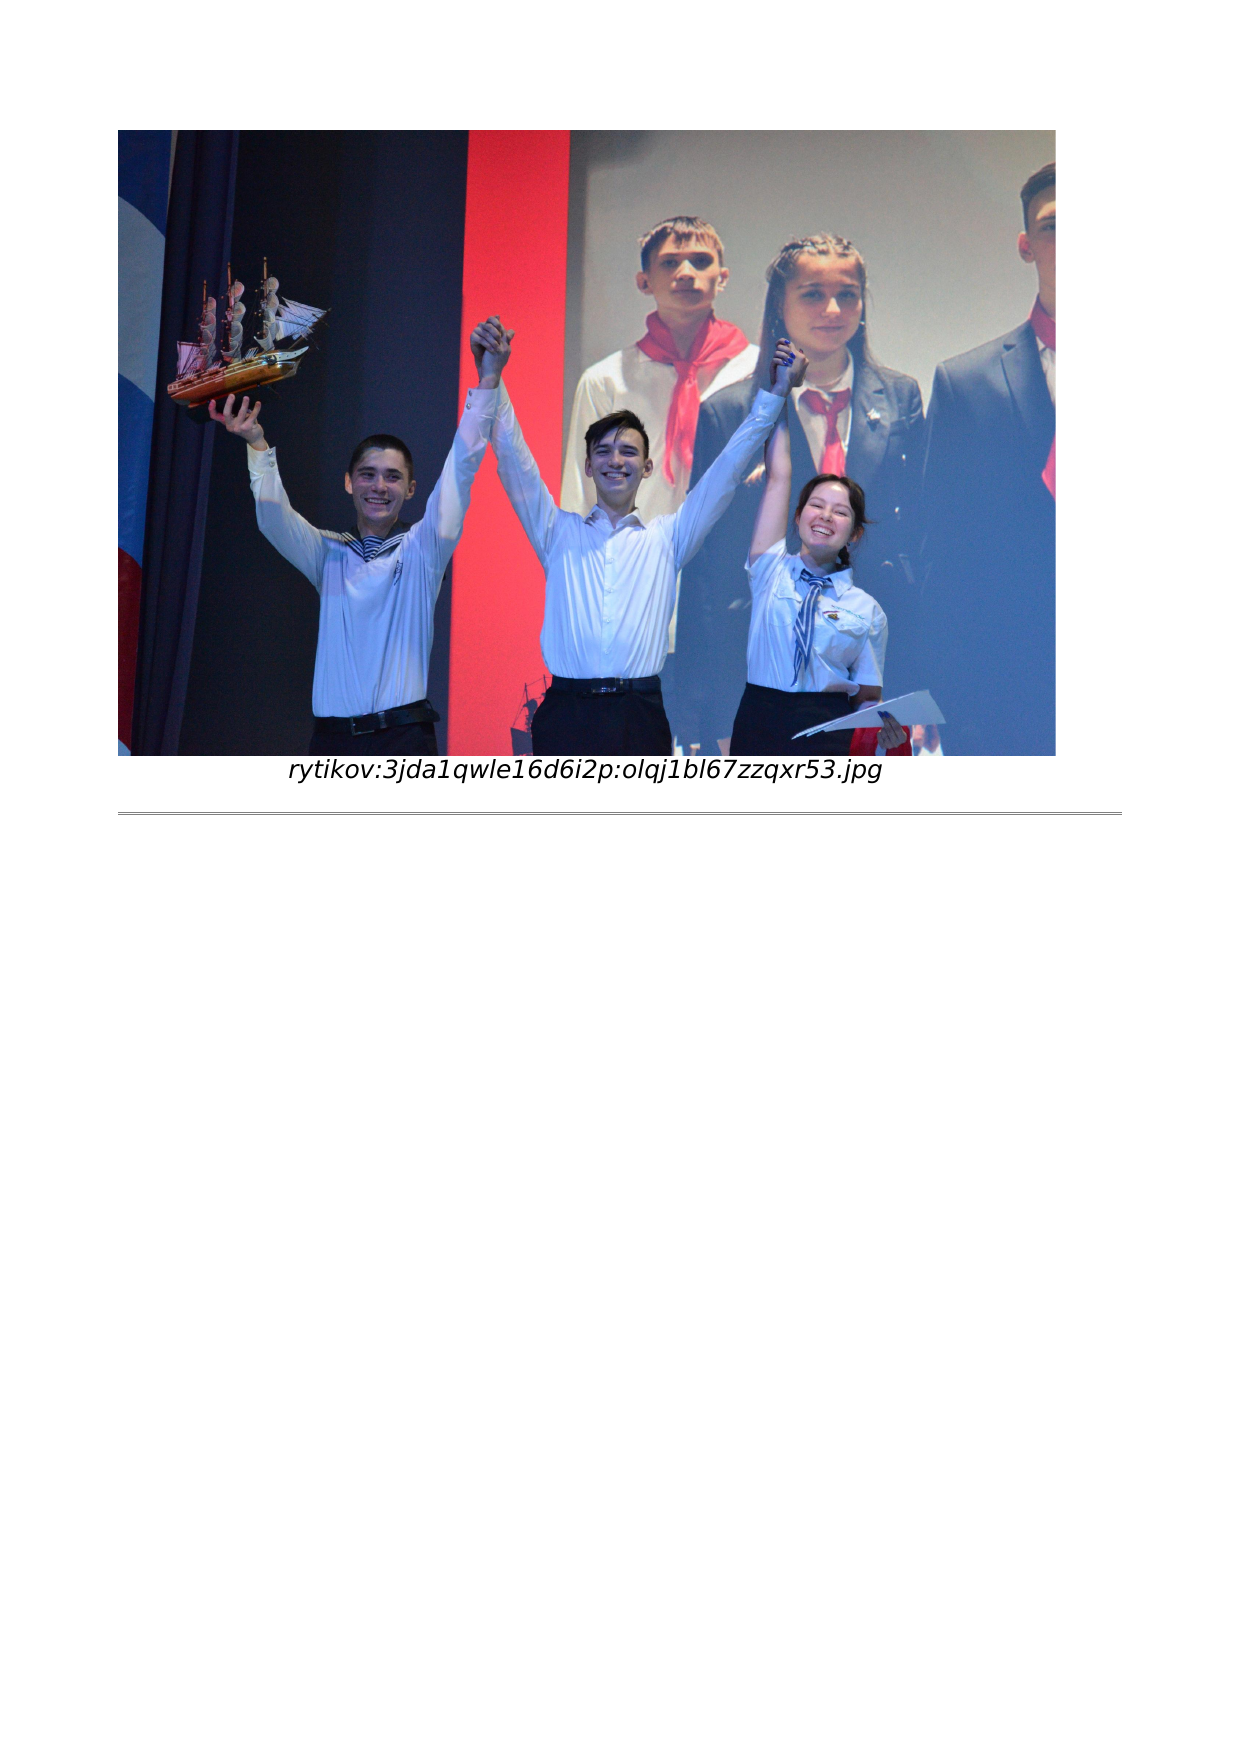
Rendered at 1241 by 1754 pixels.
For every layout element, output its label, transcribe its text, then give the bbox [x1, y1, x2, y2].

text rytikov:3jda1qwle16d6i2p:olqj1bl67zzqxr53.jpg [118, 756, 1056, 785]
picture [118, 130, 1056, 756]
